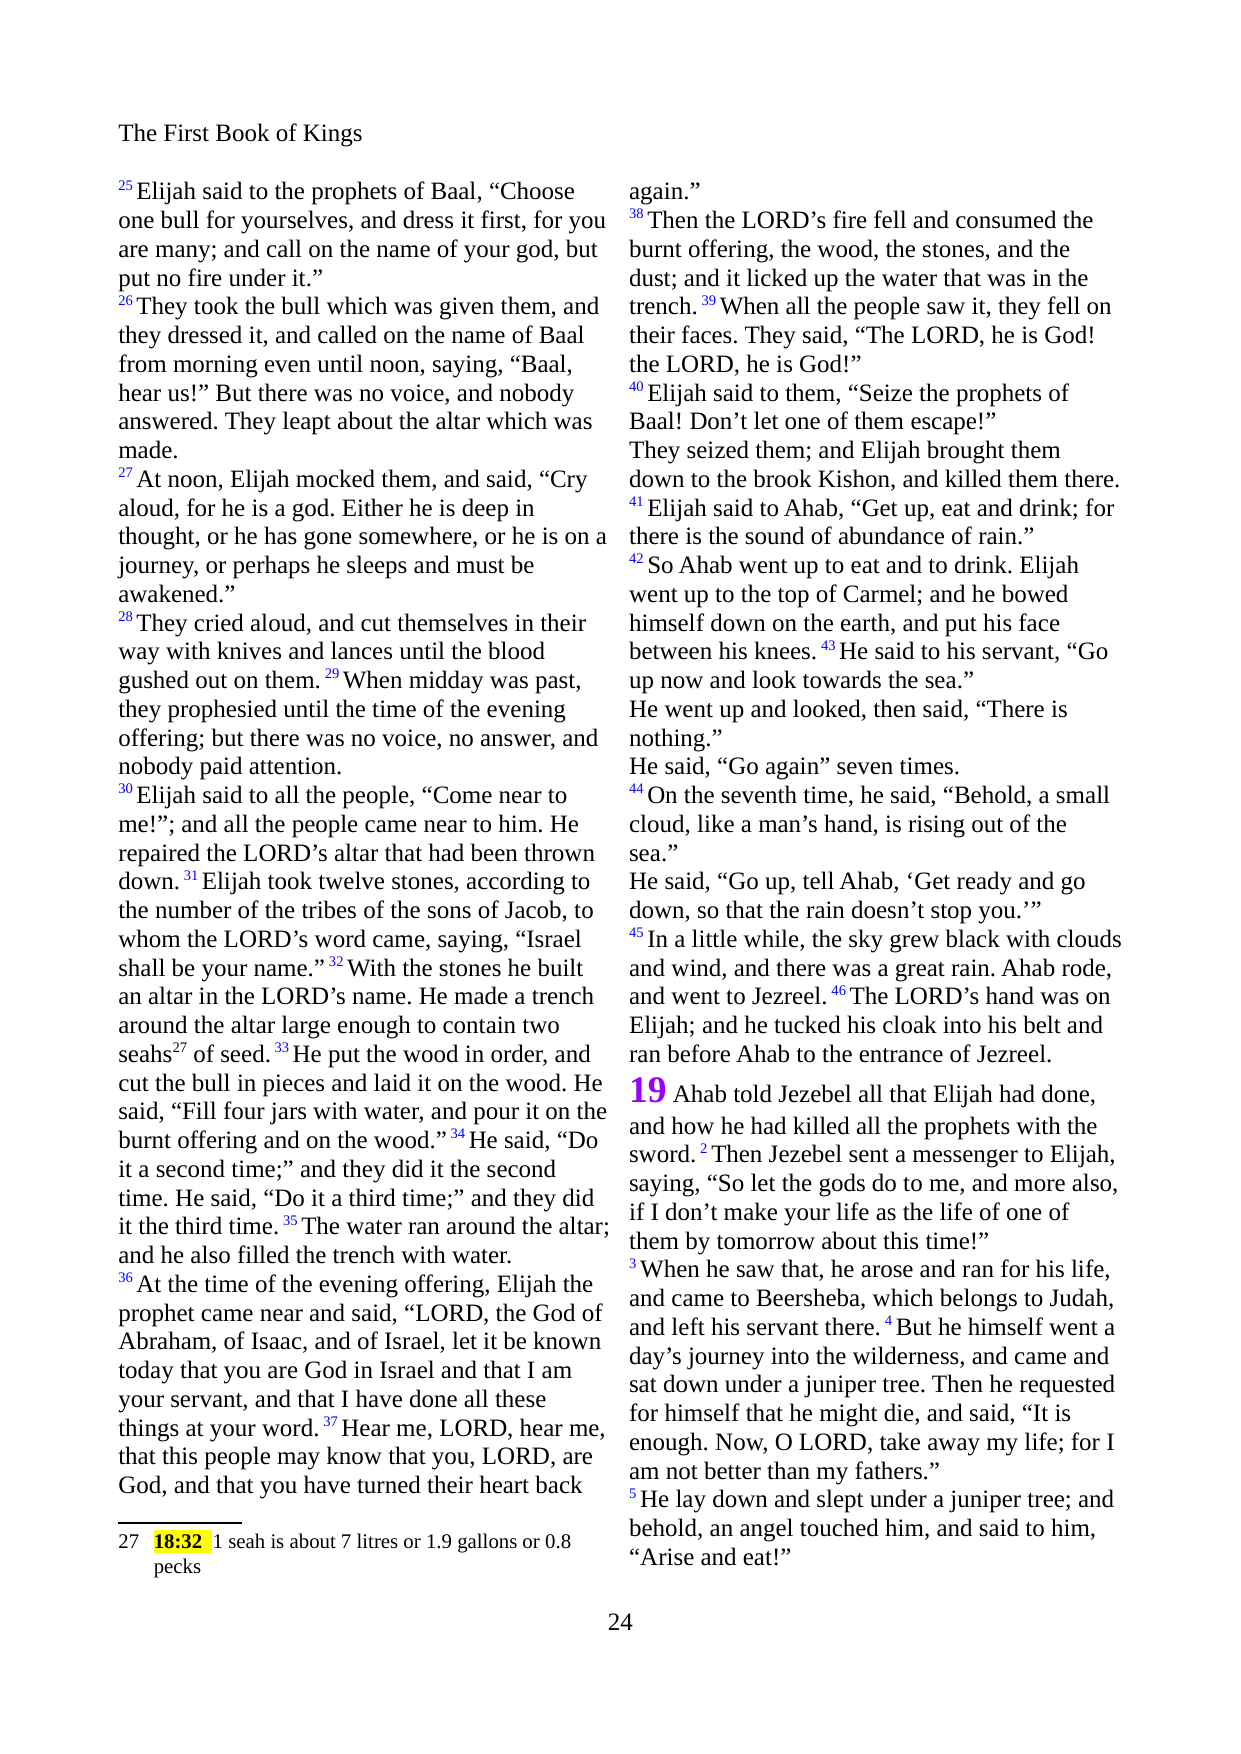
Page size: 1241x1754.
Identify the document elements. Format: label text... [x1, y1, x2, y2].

text 5 He lay down and slept under a juniper tree; and behold, an angel touched him, and said to him, “Arise and eat!” [629, 1484, 1122, 1571]
text He went up and looked, then said, “There is nothing.” [629, 694, 1122, 751]
text 18:32 1 seah is about 7 litres or 1.9 gallons or 0.8 pecks [118, 1529, 611, 1578]
text 45 In a little while, the sky grew black with clouds and wind, and there was a great rain. Ahab rode, and went to Jezreel. 46 The LORD’s hand was on Elijah; and he tucked his cloak into his belt and ran before Ahab to the entrance of Jezreel. [629, 924, 1122, 1068]
text 42 So Ahab went up to eat and to drink. Elijah went up to the top of Carmel; and he bowed himself down on the earth, and put his face between his knees. 43 He said to his servant, “Go up now and look towards the sea.” [629, 550, 1122, 694]
text 40 Elijah said to them, “Seize the prophets of Baal! Don’t let one of them escape!” [629, 378, 1122, 435]
text 36 At the time of the evening offering, Elijah the prophet came near and said, “LORD, the God of Abraham, of Isaac, and of Israel, let it be known today that you are God in Israel and that I am your servant, and that I have done all these things at your word. 37 Hear me, LORD, hear me, that this people may know that you, LORD, are God, and that you have turned their heart back [118, 1269, 611, 1499]
text 25 Elijah said to the prophets of Baal, “Choose one bull for yourselves, and dress it first, for you are many; and call on the name of your god, but put no fire under it.” [118, 176, 611, 291]
text He said, “Go again” seven times. [629, 751, 1122, 780]
text 28 They cried aloud, and cut themselves in their way with knives and lances until the blood gushed out on them. 29 When midday was past, they prophesied until the time of the evening offering; but there was no voice, no answer, and nobody paid attention. [118, 608, 611, 780]
text He said, “Go up, tell Ahab, ‘Get ready and go down, so that the rain doesn’t stop you.’” [629, 866, 1122, 924]
text 26 They took the bull which was given them, and they dressed it, and called on the name of Baal from morning even until noon, saying, “Baal, hear us!” But there was no voice, and nobody answered. They leapt about the altar which was made. [118, 291, 611, 464]
text 41 Elijah said to Ahab, “Get up, eat and drink; for there is the sound of abundance of rain.” [629, 493, 1122, 550]
text They seized them; and Elijah brought them down to the brook Kishon, and killed them there. [629, 435, 1122, 493]
text 19 Ahab told Jezebel all that Elijah had done, and how he had killed all the prophets with the sword. 2 Then Jezebel sent a messenger to Elijah, saying, “So let the gods do to me, and more also, if I don’t make your life as the life of one of them by tomorrow about this time!” [629, 1068, 1122, 1254]
text 38 Then the LORD’s fire fell and consumed the burnt offering, the wood, the stones, and the dust; and it licked up the water that was in the trench. 39 When all the people saw it, they fell on their faces. They said, “The LORD, he is God! the LORD, he is God!” [629, 205, 1122, 378]
text 44 On the seventh time, he said, “Behold, a small cloud, like a man’s hand, is rising out of the sea.” [629, 780, 1122, 866]
text 30 Elijah said to all the people, “Come near to me!”; and all the people came near to him. He repaired the LORD’s altar that had been thrown down. 31 Elijah took twelve stones, according to the number of the tribes of the sons of Jacob, to whom the LORD’s word came, saying, “Israel shall be your name.” 32 With the stones he built an altar in the LORD’s name. He made a trench around the altar large enough to contain two seahs of seed. 33 He put the wood in order, and cut the bull in pieces and laid it on the wood. He said, “Fill four jars with water, and pour it on the burnt offering and on the wood.” 34 He said, “Do it a second time;” and they did it the second time. He said, “Do it a third time;” and they did it the third time. 35 The water ran around the altar; and he also filled the trench with water. [118, 780, 611, 1269]
text 3 When he saw that, he arose and ran for his life, and came to Beersheba, which belongs to Judah, and left his servant there. 4 But he himself went a day’s journey into the wilderness, and came and sat down under a juniper tree. Then he requested for himself that he might die, and said, “It is enough. Now, O LORD, take away my life; for I am not better than my fathers.” [629, 1254, 1122, 1484]
text 27 At noon, Elijah mocked them, and said, “Cry aloud, for he is a god. Either he is deep in thought, or he has gone somewhere, or he is on a journey, or perhaps he sleeps and must be awakened.” [118, 464, 611, 608]
text again.” [629, 176, 1122, 205]
